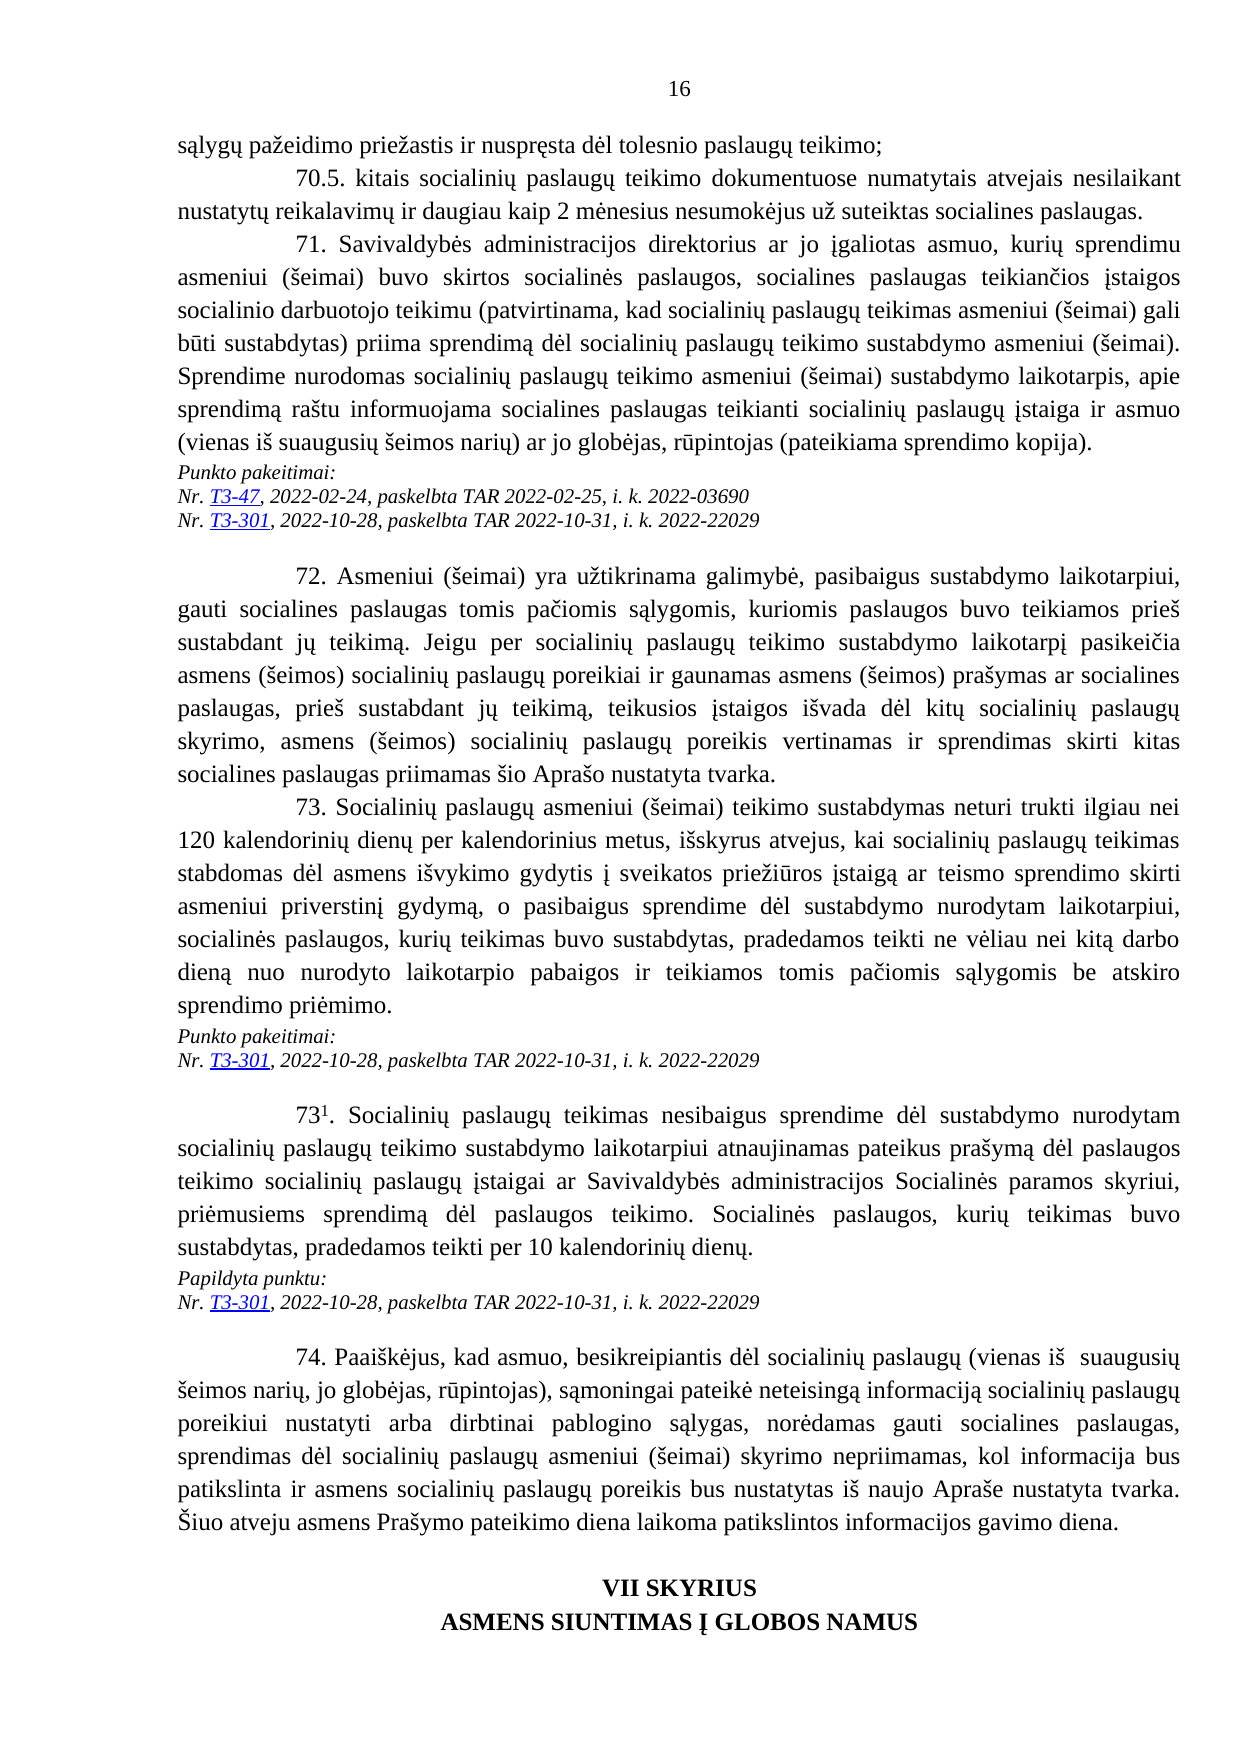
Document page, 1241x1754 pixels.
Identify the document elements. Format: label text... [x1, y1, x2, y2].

text 73. Socialinių paslaugų asmeniui (šeimai) teikimo sustabdymas neturi trukti ilgiau nei 120 kalendorinių dienų per kalendorinius metus, išskyrus atvejus, kai socialinių paslaugų teikimas stabdomas dėl asmens išvykimo gydytis į sveikatos priežiūros įstaigą ar teismo sprendimo skirti asmeniui priverstinį gydymą, o pasibaigus sprendime dėl sustabdymo nurodytam laikotarpiui, socialinės paslaugos, kurių teikimas buvo sustabdytas, pradedamos teikti ne vėliau nei kitą darbo dieną nuo nurodyto laikotarpio pabaigos ir teikiamos tomis pačiomis sąlygomis be atskiro sprendimo priėmimo. [177, 792, 1181, 1019]
text ASMENS SIUNTIMAS Į GLOBOS NAMUS [177, 1607, 1181, 1635]
text Nr. T3-301, 2022-10-28, paskelbta TAR 2022-10-31, i. k. 2022-22029 [177, 1289, 1181, 1314]
text 71. Savivaldybės administracijos direktorius ar jo įgaliotas asmuo, kurių sprendimu asmeniui (šeimai) buvo skirtos socialinės paslaugos, socialines paslaugas teikiančios įstaigos socialinio darbuotojo teikimu (patvirtinama, kad socialinių paslaugų teikimas asmeniui (šeimai) gali būti sustabdytas) priima sprendimą dėl socialinių paslaugų teikimo sustabdymo asmeniui (šeimai). Sprendime nurodomas socialinių paslaugų teikimo asmeniui (šeimai) sustabdymo laikotarpis, apie sprendimą raštu informuojama socialines paslaugas teikianti socialinių paslaugų įstaiga ir asmuo (vienas iš suaugusių šeimos narių) ar jo globėjas, rūpintojas (pateikiama sprendimo kopija). [177, 229, 1181, 456]
text Nr. T3-301, 2022-10-28, paskelbta TAR 2022-10-31, i. k. 2022-22029 [177, 1048, 1181, 1072]
text Nr. T3-301, 2022-10-28, paskelbta TAR 2022-10-31, i. k. 2022-22029 [177, 508, 1181, 532]
text VII SKYRIUS [177, 1573, 1181, 1602]
text 72. Asmeniui (šeimai) yra užtikrinama galimybė, pasibaigus sustabdymo laikotarpiui, gauti socialines paslaugas tomis pačiomis sąlygomis, kuriomis paslaugos buvo teikiamos prieš sustabdant jų teikimą. Jeigu per socialinių paslaugų teikimo sustabdymo laikotarpį pasikeičia asmens (šeimos) socialinių paslaugų poreikiai ir gaunamas asmens (šeimos) prašymas ar socialines paslaugas, prieš sustabdant jų teikimą, teikusios įstaigos išvada dėl kitų socialinių paslaugų skyrimo, asmens (šeimos) socialinių paslaugų poreikis vertinamas ir sprendimas skirti kitas socialines paslaugas priimamas šio Aprašo nustatyta tvarka. [177, 561, 1181, 788]
text 731. Socialinių paslaugų teikimas nesibaigus sprendime dėl sustabdymo nurodytam socialinių paslaugų teikimo sustabdymo laikotarpiui atnaujinamas pateikus prašymą dėl paslaugos teikimo socialinių paslaugų įstaigai ar Savivaldybės administracijos Socialinės paramos skyriui, priėmusiems sprendimą dėl paslaugos teikimo. Socialinės paslaugos, kurių teikimas buvo sustabdytas, pradedamos teikti per 10 kalendorinių dienų. [177, 1100, 1181, 1261]
text Papildyta punktu: [177, 1266, 1181, 1289]
text Punkto pakeitimai: [177, 1023, 1181, 1048]
text sąlygų pažeidimo priežastis ir nuspręsta dėl tolesnio paslaugų teikimo; [177, 130, 1181, 159]
text Nr. T3-47, 2022-02-24, paskelbta TAR 2022-02-25, i. k. 2022-03690 [177, 484, 1181, 508]
text 74. Paaiškėjus, kad asmuo, besikreipiantis dėl socialinių paslaugų (vienas iš suaugusių šeimos narių, jo globėjas, rūpintojas), sąmoningai pateikė neteisingą informaciją socialinių paslaugų poreikiui nustatyti arba dirbtinai pablogino sąlygas, norėdamas gauti socialines paslaugas, sprendimas dėl socialinių paslaugų asmeniui (šeimai) skyrimo nepriimamas, kol informacija bus patikslinta ir asmens socialinių paslaugų poreikis bus nustatytas iš naujo Apraše nustatyta tvarka. Šiuo atveju asmens Prašymo pateikimo diena laikoma patikslintos informacijos gavimo diena. [177, 1342, 1181, 1536]
text 70.5. kitais socialinių paslaugų teikimo dokumentuose numatytais atvejais nesilaikant nustatytų reikalavimų ir daugiau kaip 2 mėnesius nesumokėjus už suteiktas socialines paslaugas. [177, 163, 1181, 225]
text Punkto pakeitimai: [177, 460, 1181, 484]
